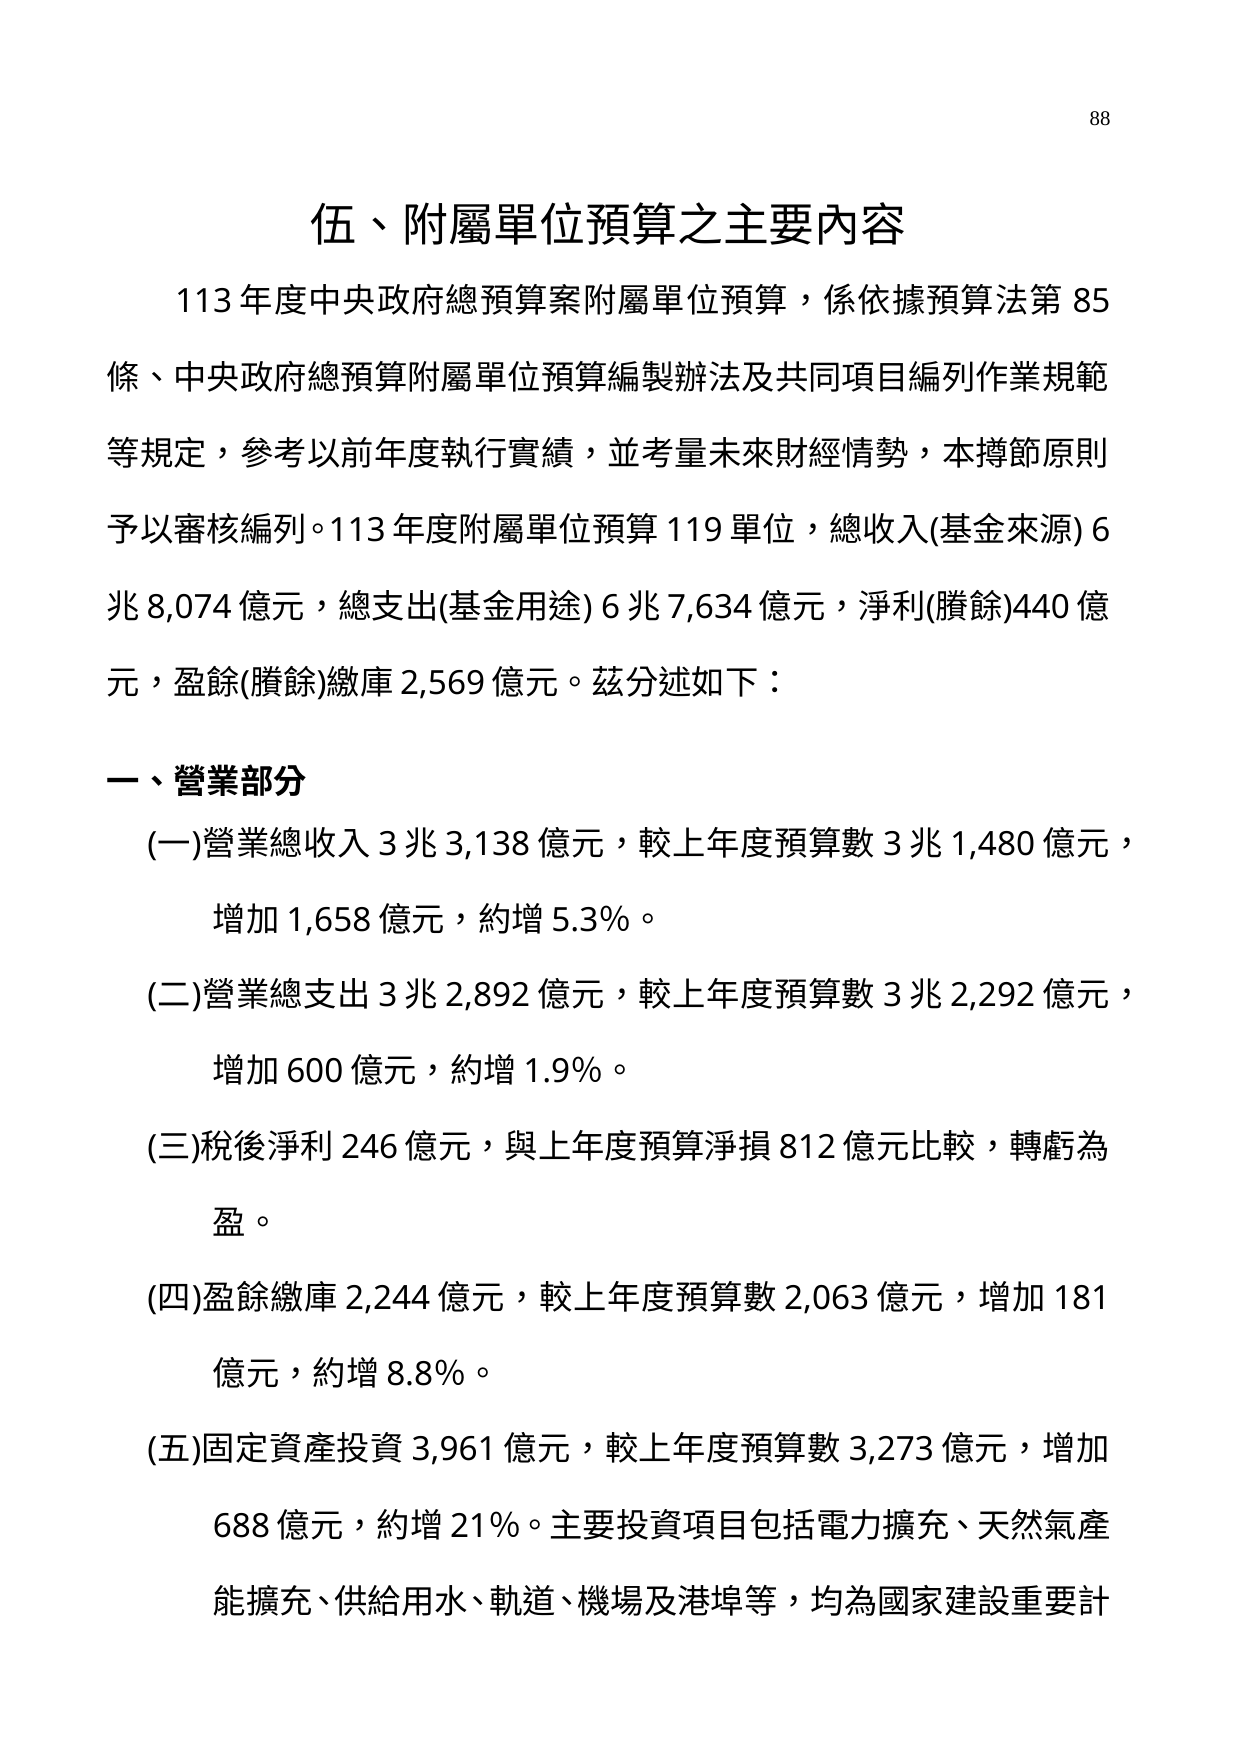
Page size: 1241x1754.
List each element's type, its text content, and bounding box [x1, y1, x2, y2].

text (一)營業總收入3兆3,138億元，較上年度預算數3兆1,480億元，增加1,658億元，約增5.3％。 [147, 815, 1110, 942]
text 113年度中央政府總預算案附屬單位預算，係依據預算法第85條、中央政府總預算附屬單位預算編製辦法及共同項目編列作業規範等規定，參考以前年度執行實績，並考量未來財經情勢，本撙節原則予以審核編列。113年度附屬單位預算119單位，總收入(基金來源) 6兆8,074億元，總支出(基金用途) 6兆7,634億元，淨利(賸餘)440億元，盈餘(賸餘)繳庫2,569億元。茲分述如下： [106, 273, 1110, 705]
text (五)固定資產投資3,961億元，較上年度預算數3,273億元，增加688億元，約增21％。主要投資項目包括電力擴充、天然氣產能擴充、供給用水、軌道、機場及港埠等，均為國家建設重要計 [147, 1421, 1110, 1624]
text (二)營業總支出3兆2,892億元，較上年度預算數3兆2,292億元，增加600億元，約增1.9％。 [147, 967, 1110, 1094]
text (三)稅後淨利246億元，與上年度預算淨損812億元比較，轉虧為盈。 [147, 1118, 1110, 1245]
text (四)盈餘繳庫2,244億元，較上年度預算數2,063億元，增加181億元，約增8.8％。 [147, 1269, 1110, 1397]
text 一、營業部分 [106, 755, 1110, 803]
text 伍、附屬單位預算之主要內容 [106, 171, 1110, 273]
